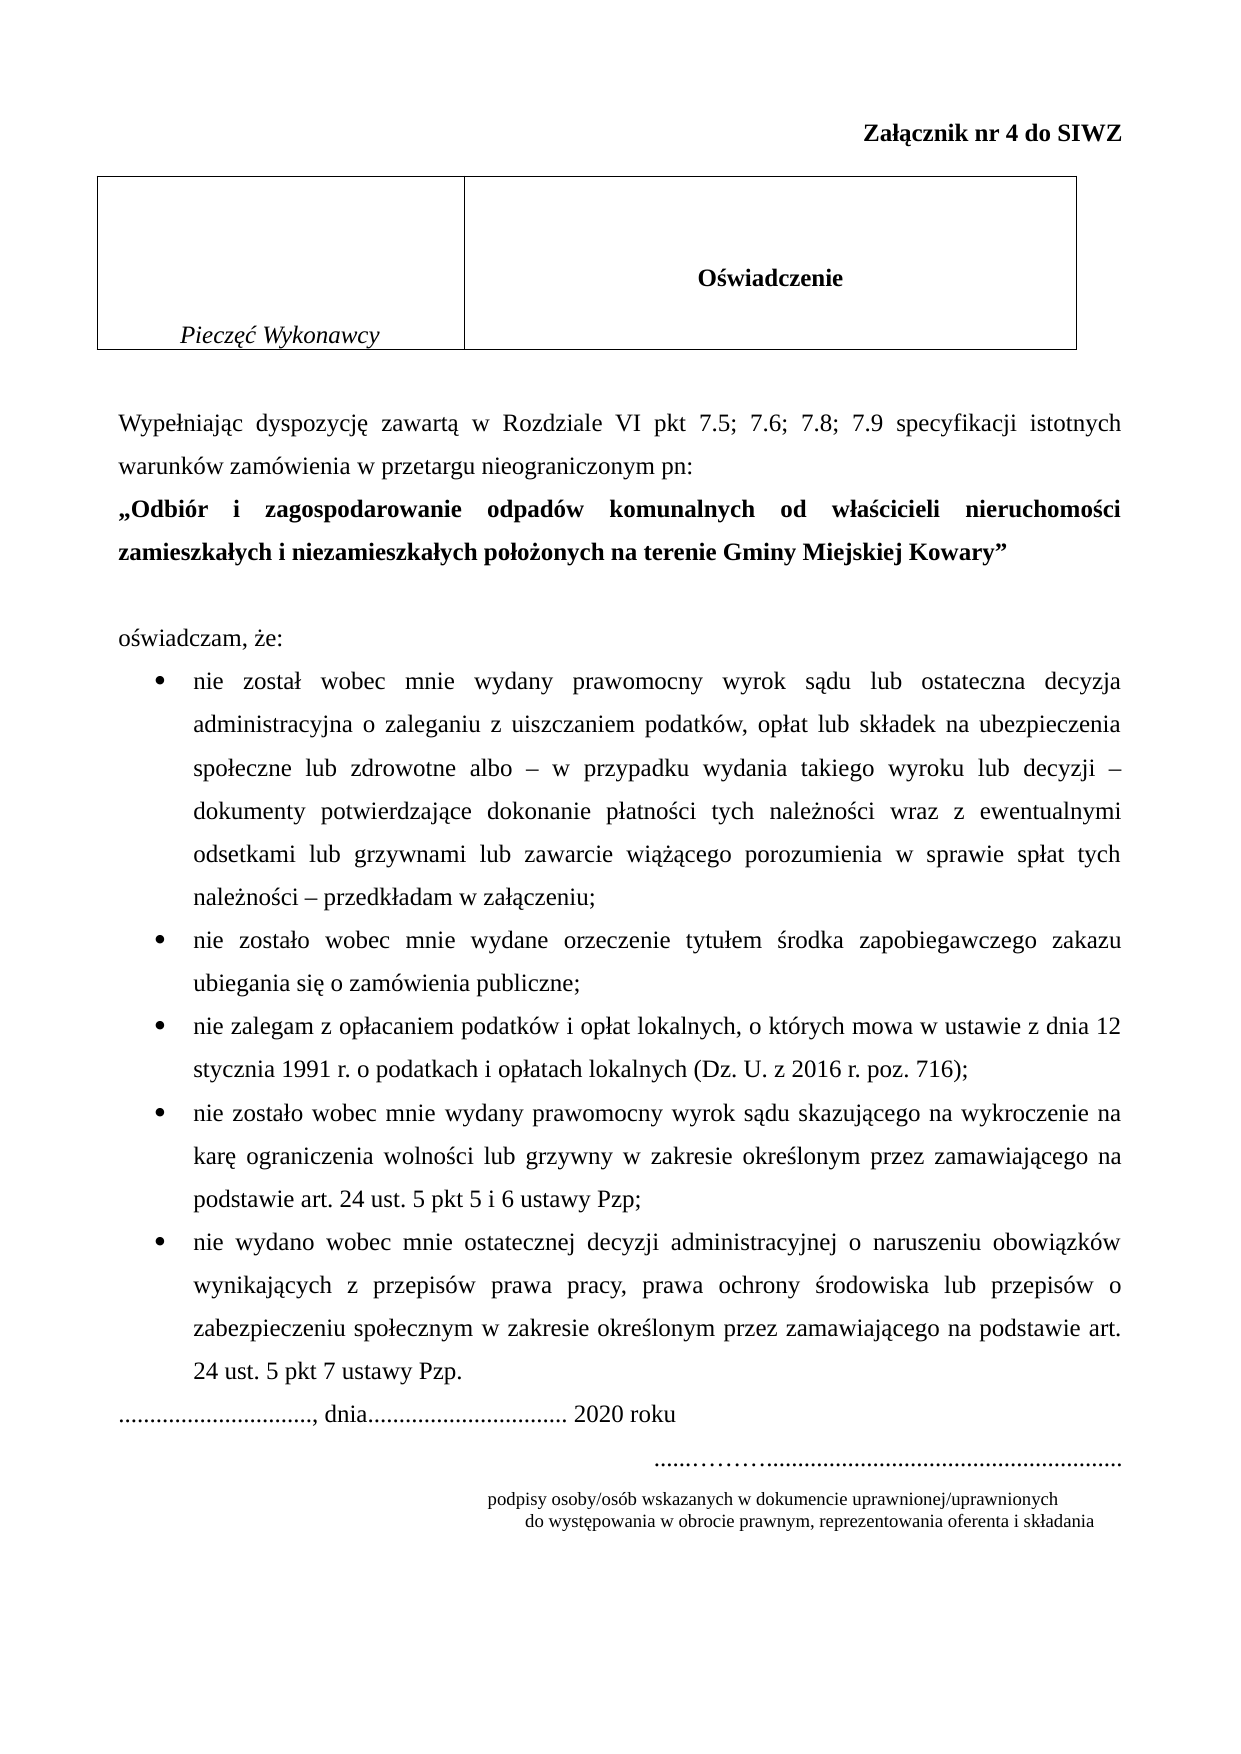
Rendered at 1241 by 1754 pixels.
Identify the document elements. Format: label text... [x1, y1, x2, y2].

list nie zostało wobec mnie wydane orzeczenie tytułem środka zapobiegawczego zakazu ubiegania się o zamówienia publiczne; [156, 925, 1122, 997]
text ......………......................................................... [118, 1443, 1122, 1471]
list nie wydano wobec mnie ostatecznej decyzji administracyjnej o naruszeniu obowiązków wynikających z przepisów prawa pracy, prawa ochrony środowiska lub przepisów o zabezpieczeniu społecznym w zakresie określonym przez zamawiającego na podstawie art. 24 ust. 5 pkt 7 ustawy Pzp. [156, 1227, 1122, 1385]
text oświadczam, że: [118, 623, 1122, 652]
text do występowania w obrocie prawnym, reprezentowania oferenta i składania [156, 1510, 1122, 1531]
table_header Oświadczenie [465, 177, 1076, 349]
table_header Pieczęć Wykonawcy [98, 177, 464, 349]
text Wypełniając dyspozycję zawartą w Rozdziale VI pkt 7.5; 7.6; 7.8; 7.9 specyfikacji istotnych warunków zamówienia w przetargu nieograniczonym pn: [118, 408, 1122, 479]
text ..............................., dnia................................ 2020 roku [118, 1399, 1122, 1428]
text Załącznik nr 4 do SIWZ [118, 118, 1122, 147]
text podpisy osoby/osób wskazanych w dokumencie uprawnionej/uprawnionych [118, 1486, 1122, 1510]
list nie zalegam z opłacaniem podatków i opłat lokalnych, o których mowa w ustawie z dnia 12 stycznia 1991 r. o podatkach i opłatach lokalnych (Dz. U. z 2016 r. poz. 716); [156, 1011, 1122, 1083]
list nie został wobec mnie wydany prawomocny wyrok sądu lub ostateczna decyzja administracyjna o zaleganiu z uiszczaniem podatków, opłat lub składek na ubezpieczenia społeczne lub zdrowotne albo – w przypadku wydania takiego wyroku lub decyzji – dokumenty potwierdzające dokonanie płatności tych należności wraz z ewentualnymi odsetkami lub grzywnami lub zawarcie wiążącego porozumienia w sprawie spłat tych należności – przedkładam w załączeniu; [156, 666, 1122, 911]
list nie zostało wobec mnie wydany prawomocny wyrok sądu skazującego na wykroczenie na karę ograniczenia wolności lub grzywny w zakresie określonym przez zamawiającego na podstawie art. 24 ust. 5 pkt 5 i 6 ustawy Pzp; [156, 1098, 1122, 1213]
text „Odbiór i zagospodarowanie odpadów komunalnych od właścicieli nieruchomości zamieszkałych i niezamieszkałych położonych na terenie Gminy Miejskiej Kowary” [118, 494, 1122, 566]
